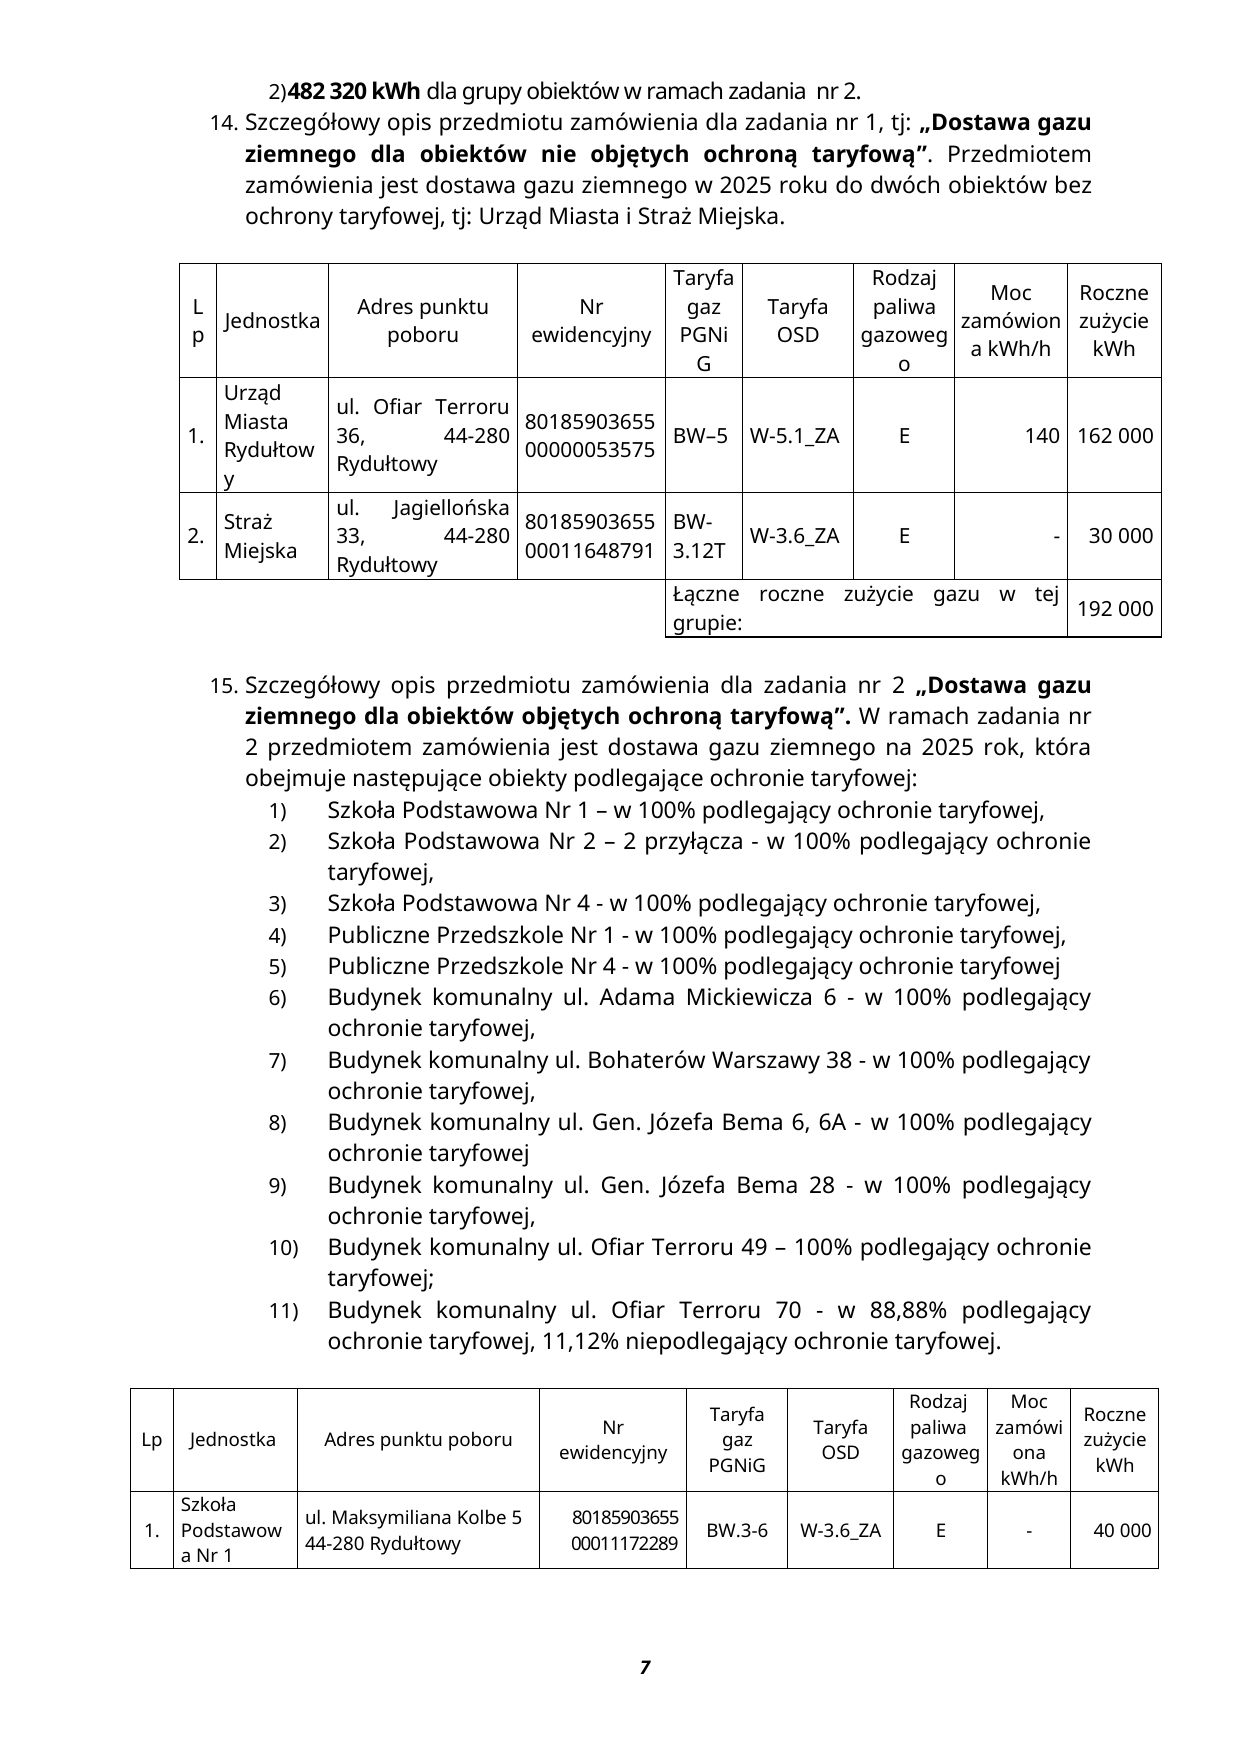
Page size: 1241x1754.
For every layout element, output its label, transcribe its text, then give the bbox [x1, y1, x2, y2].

table_header Lp [180, 264, 216, 377]
table_header Adres punktu poboru [298, 1389, 539, 1491]
table_cell ul. Jagiellońska 33, 44-280 Rydułtowy [329, 493, 517, 578]
table_header Adres punktu poboru [329, 264, 517, 377]
table_header Taryfa OSD [788, 1389, 893, 1491]
table_cell 8018590365500000053575 [518, 378, 665, 492]
table_cell [517, 580, 665, 636]
list Budynek komunalny ul. Gen. Józefa Bema 28 - w 100% podlegający ochronie taryfowej, [268, 1169, 1092, 1231]
table_cell 8018590365500011172289 [540, 1492, 686, 1568]
table_cell [329, 580, 517, 636]
table_cell ul. Maksymiliana Kolbe 5 44-280 Rydułtowy [298, 1492, 539, 1568]
table_header Lp [131, 1389, 173, 1491]
table_cell Straż Miejska [217, 493, 328, 578]
table_cell 1. [131, 1492, 173, 1568]
table_cell BW-3.12T [666, 493, 742, 578]
list Budynek komunalny ul. Gen. Józefa Bema 6, 6A - w 100% podlegający ochronie taryfowej [268, 1106, 1092, 1169]
table_cell 162 000 [1068, 378, 1161, 492]
table_header Jednostka [174, 1389, 297, 1491]
table_header Nr ewidencyjny [518, 264, 665, 377]
table_cell Szkoła Podstawowa Nr 1 [174, 1492, 297, 1568]
table_cell 8018590365500011648791 [518, 493, 665, 578]
list Szkoła Podstawowa Nr 2 – 2 przyłącza - w 100% podlegający ochronie taryfowej, [268, 825, 1092, 887]
table_header Jednostka [217, 264, 328, 377]
table_cell ul. Ofiar Terroru 36, 44-280 Rydułtowy [329, 378, 517, 492]
table_cell 140 [955, 378, 1067, 492]
list Budynek komunalny ul. Ofiar Terroru 49 – 100% podlegający ochronie taryfowej; [268, 1231, 1092, 1294]
table_header Nr ewidencyjny [540, 1389, 686, 1491]
table_cell W-5.1_ZA [743, 378, 853, 492]
table_cell E [894, 1492, 987, 1568]
table_cell 192 000 [1068, 580, 1161, 636]
table_header Rodzaj paliwa gazowego [894, 1389, 987, 1491]
table_cell W-3.6_ZA [788, 1492, 893, 1568]
list Publiczne Przedszkole Nr 1 - w 100% podlegający ochronie taryfowej, [268, 919, 1092, 950]
table_header Roczne zużycie kWh [1071, 1389, 1158, 1491]
table_cell Łączne roczne zużycie gazu w tej grupie: [666, 580, 1067, 636]
list Budynek komunalny ul. Bohaterów Warszawy 38 - w 100% podlegający ochronie taryfowej, [268, 1044, 1092, 1106]
table_cell E [854, 493, 954, 578]
table_cell 1. [180, 378, 216, 492]
table_cell W-3.6_ZA [743, 493, 853, 578]
table_header Taryfa OSD [743, 264, 853, 377]
table_cell 2. [180, 493, 216, 578]
table_cell BW–5 [666, 378, 742, 492]
table_cell 40 000 [1071, 1492, 1158, 1568]
table_cell E [854, 378, 954, 492]
list Szczegółowy opis przedmiotu zamówienia dla zadania nr 2 „Dostawa gazu ziemnego dla obiektów objętych ochroną taryfową”. W ramach zadania nr 2 przedmiotem zamówienia jest dostawa gazu ziemnego na 2025 rok, która obejmuje następujące obiekty podlegające ochronie taryfowej: [209, 669, 1092, 794]
table_cell BW.3-6 [687, 1492, 787, 1568]
table_header Moc zamówiona kWh/h [988, 1389, 1070, 1491]
table_header Moc zamówiona kWh/h [955, 264, 1067, 377]
table_cell - [955, 493, 1067, 578]
list 482 320 kWh dla grupy obiektów w ramach zadania nr 2. [268, 75, 1092, 106]
list Szczegółowy opis przedmiotu zamówienia dla zadania nr 1, tj: „Dostawa gazu ziemnego dla obiektów nie objętych ochroną taryfową”. Przedmiotem zamówienia jest dostawa gazu ziemnego w 2025 roku do dwóch obiektów bez ochrony taryfowej, tj: Urząd Miasta i Straż Miejska. [209, 106, 1092, 231]
list Budynek komunalny ul. Adama Mickiewicza 6 - w 100% podlegający ochronie taryfowej, [268, 981, 1092, 1044]
table_cell Urząd Miasta Rydułtowy [217, 378, 328, 492]
table_cell - [988, 1492, 1070, 1568]
table_cell [216, 580, 329, 636]
list Szkoła Podstawowa Nr 4 - w 100% podlegający ochronie taryfowej, [268, 887, 1092, 919]
table_header Rodzaj paliwa gazowego [854, 264, 954, 377]
list Budynek komunalny ul. Ofiar Terroru 70 - w 88,88% podlegający ochronie taryfowej, 11,12% niepodlegający ochronie taryfowej. [268, 1294, 1092, 1356]
table_cell 30 000 [1068, 493, 1161, 578]
list Szkoła Podstawowa Nr 1 – w 100% podlegający ochronie taryfowej, [268, 794, 1092, 825]
list Publiczne Przedszkole Nr 4 - w 100% podlegający ochronie taryfowej [268, 950, 1092, 981]
table_cell [180, 580, 216, 636]
table_header Roczne zużycie kWh [1068, 264, 1161, 377]
table_header Taryfa gaz PGNiG [666, 264, 742, 377]
table_header Taryfa gaz PGNiG [687, 1389, 787, 1491]
